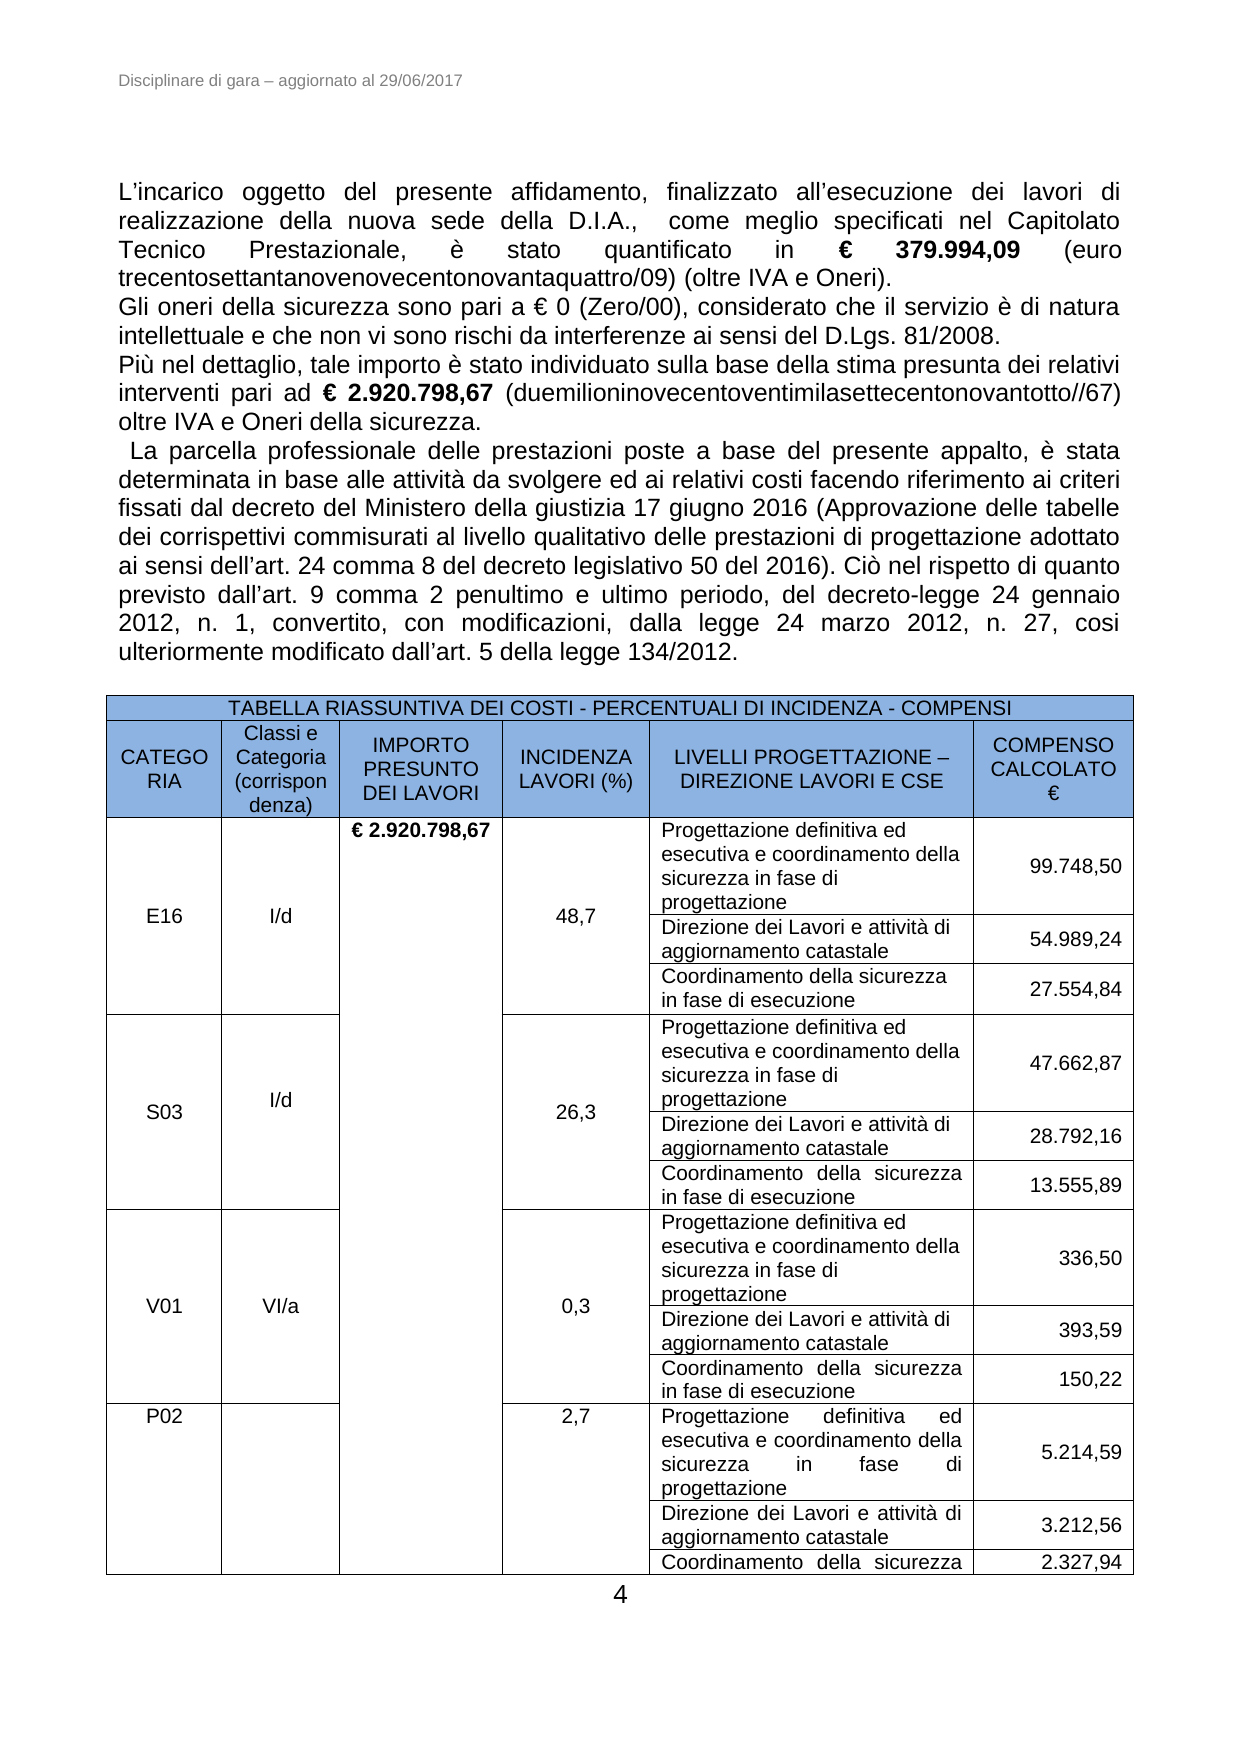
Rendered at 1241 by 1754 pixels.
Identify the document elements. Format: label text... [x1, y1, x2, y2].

table_header TABELLA RIASSUNTIVA DEI COSTI - PERCENTUALI DI INCIDENZA - COMPENSI [107, 696, 1133, 720]
table_cell VI/a [222, 1210, 339, 1403]
table_cell Direzione dei Lavori e attività di aggiornamento catastale [650, 915, 973, 962]
table_cell € 2.920.798,67 [340, 818, 502, 1574]
table_cell Progettazione definitiva ed esecutiva e coordinamento della sicurezza in fase di progettazione [650, 1404, 973, 1500]
table_cell V01 [107, 1210, 221, 1403]
table_cell 3.212,56 [974, 1501, 1133, 1549]
text Gli oneri della sicurezza sono pari a € 0 (Zero/00), considerato che il servizio è di natura intellettuale e che non vi sono rischi da interferenze ai sensi del D.Lgs. 81/2008. [118, 292, 1122, 350]
table_cell 13.555,89 [974, 1161, 1133, 1208]
table_cell P02 [107, 1404, 221, 1574]
table_cell 54.989,24 [974, 915, 1133, 962]
table_cell Progettazione definitiva ed esecutiva e coordinamento della sicurezza in fase di progettazione [650, 1015, 973, 1111]
table_cell 48,7 [503, 818, 649, 1014]
table_cell Direzione dei Lavori e attività di aggiornamento catastale [650, 1306, 973, 1354]
table_cell LIVELLI PROGETTAZIONE – DIREZIONE LAVORI E CSE [650, 721, 973, 817]
table_cell 150,22 [974, 1355, 1133, 1403]
table_cell 336,50 [974, 1210, 1133, 1305]
table_cell 2.327,94 [974, 1550, 1133, 1574]
table_cell Coordinamento della sicurezza in fase di esecuzione [650, 1161, 973, 1208]
table_cell 47.662,87 [974, 1015, 1133, 1111]
text La parcella professionale delle prestazioni poste a base del presente appalto, è stata determinata in base alle attività da svolgere ed ai relativi costi facendo riferimento ai criteri fissati dal decreto del Ministero della giustizia 17 giugno 2016 (Approvazione delle tabelle dei corrispettivi commisurati al livello qualitativo delle prestazioni di progettazione adottato ai sensi dell’art. 24 comma 8 del decreto legislativo 50 del 2016). Ciò nel rispetto di quanto previsto dall’art. 9 comma 2 penultimo e ultimo periodo, del decreto-legge 24 gennaio 2012, n. 1, convertito, con modificazioni, dalla legge 24 marzo 2012, n. 27, cosi ulteriormente modificato dall’art. 5 della legge 134/2012. [118, 436, 1122, 666]
table_cell COMPENSO CALCOLATO€ [974, 721, 1133, 817]
table_cell 0,3 [503, 1210, 649, 1403]
table_cell Direzione dei Lavori e attività di aggiornamento catastale [650, 1112, 973, 1159]
table_cell Classi e Categoria (corrispondenza) [222, 721, 339, 817]
text Più nel dettaglio, tale importo è stato individuato sulla base della stima presunta dei relativi interventi pari ad € 2.920.798,67 (duemilioninovecentoventimilasettecentonovantotto//67) oltre IVA e Oneri della sicurezza. [118, 350, 1122, 436]
table_cell Progettazione definitiva ed esecutiva e coordinamento della sicurezza in fase di progettazione [650, 1210, 973, 1305]
table_cell IMPORTO PRESUNTO DEI LAVORI [340, 721, 502, 817]
table_cell I/d [222, 1015, 339, 1208]
table_cell Direzione dei Lavori e attività di aggiornamento catastale [650, 1501, 973, 1549]
table_cell 27.554,84 [974, 964, 1133, 1014]
table_cell I/d [222, 818, 339, 1014]
table_cell [222, 1404, 339, 1574]
table_cell 99.748,50 [974, 818, 1133, 913]
text L’incarico oggetto del presente affidamento, finalizzato all’esecuzione dei lavori di realizzazione della nuova sede della D.I.A., come meglio specificati nel Capitolato Tecnico Prestazionale, è stato quantificato in € 379.994,09 (euro trecentosettantanovenovecentonovantaquattro/09) (oltre IVA e Oneri). [118, 177, 1122, 292]
table_cell INCIDENZA LAVORI (%) [503, 721, 649, 817]
table_cell CATEGORIA [107, 721, 221, 817]
table_cell Coordinamento della sicurezza [650, 1550, 973, 1574]
table_cell 28.792,16 [974, 1112, 1133, 1159]
table_cell 393,59 [974, 1306, 1133, 1354]
table_cell S03 [107, 1015, 221, 1208]
table_cell Coordinamento della sicurezza in fase di esecuzione [650, 1355, 973, 1403]
table_cell 2,7 [503, 1404, 649, 1574]
table_cell Coordinamento della sicurezza in fase di esecuzione [650, 964, 973, 1014]
table_cell 26,3 [503, 1015, 649, 1208]
table_cell 5.214,59 [974, 1404, 1133, 1500]
table_cell Progettazione definitiva ed esecutiva e coordinamento della sicurezza in fase di progettazione [650, 818, 973, 913]
table_cell E16 [107, 818, 221, 1014]
